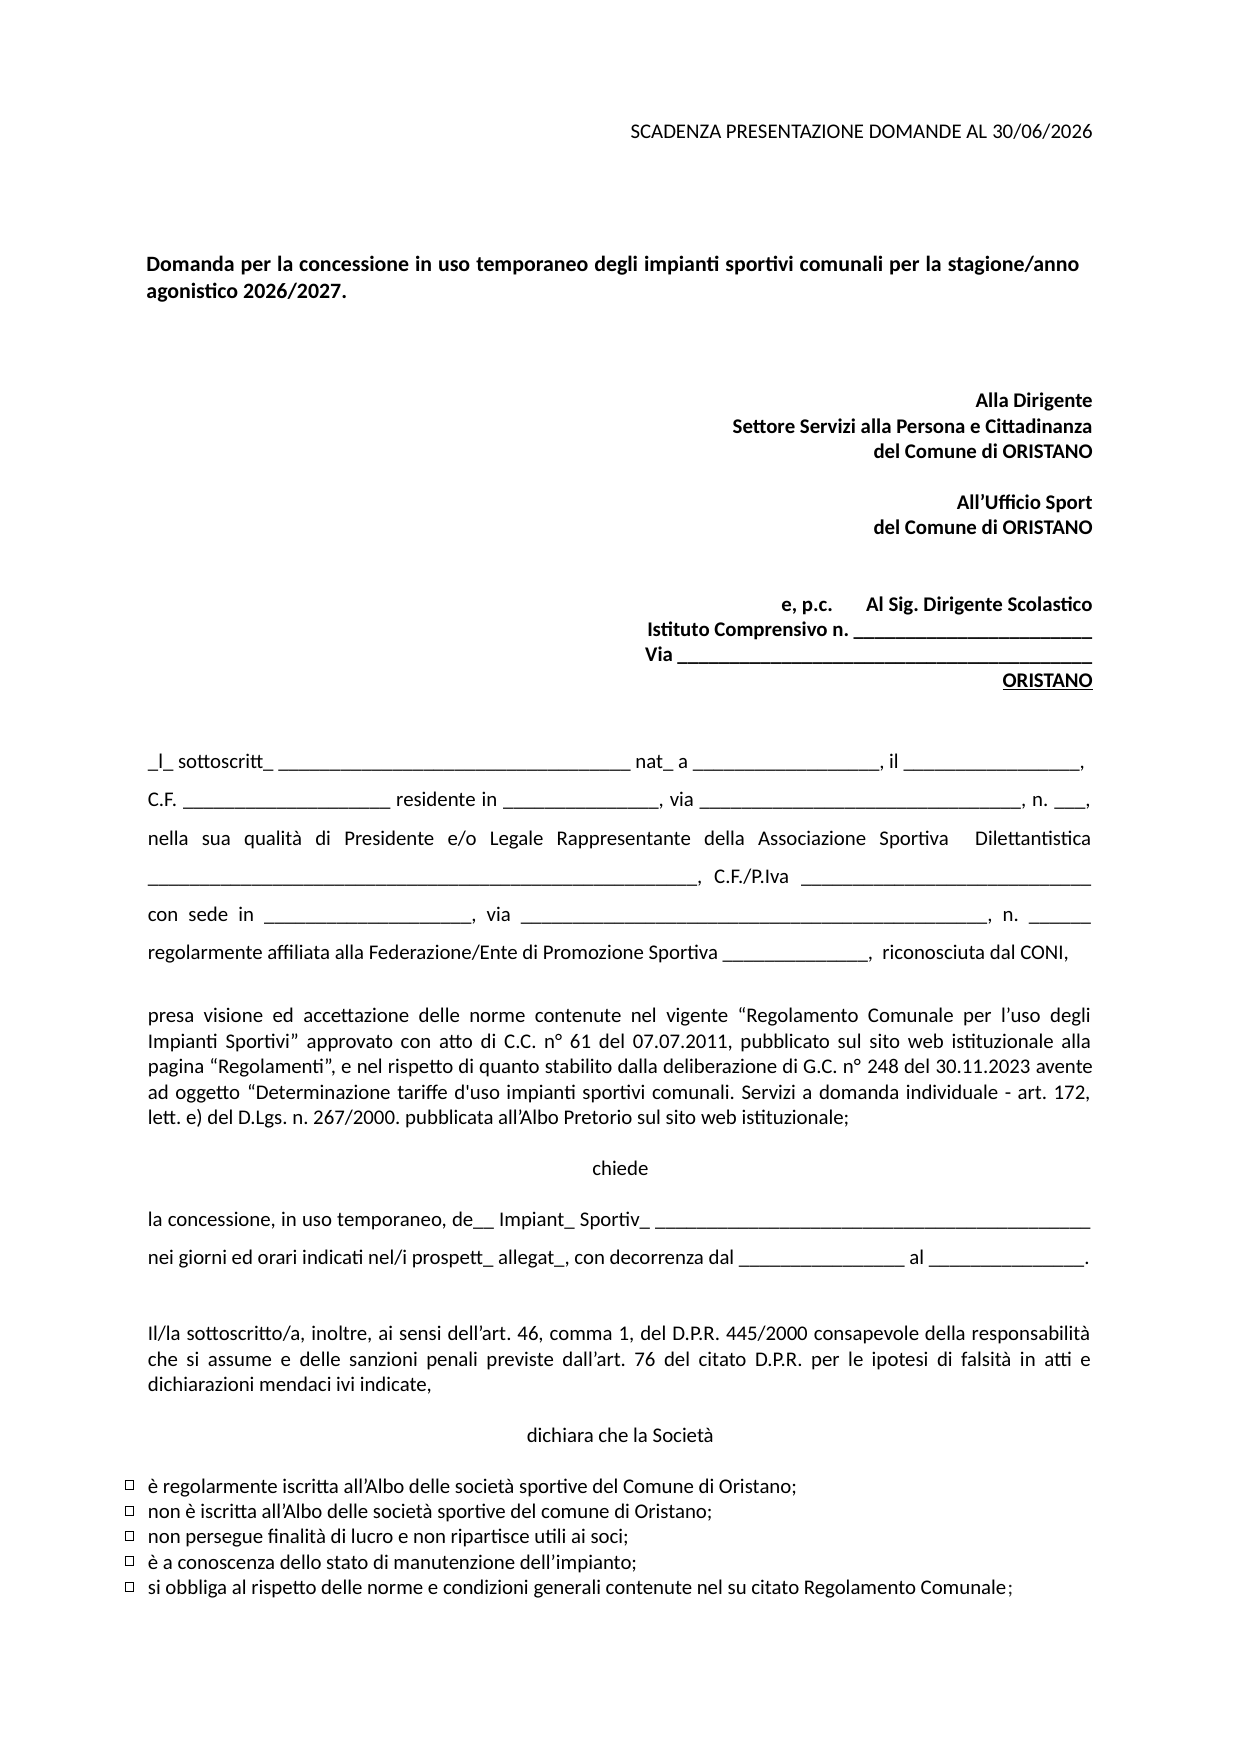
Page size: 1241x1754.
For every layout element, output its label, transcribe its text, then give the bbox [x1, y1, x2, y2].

text Istituto Comprensivo n. _______________________ Via ________________________________________ [635, 616, 1092, 667]
text non è iscritta all’Albo delle società sportive del comune di Oristano; [148, 1498, 1092, 1524]
text Settore Servizi alla Persona e Cittadinanza [635, 413, 1092, 438]
text _l_ sottoscritt_ __________________________________ nat_ a __________________, il _________________, [148, 748, 1092, 774]
text è regolarmente iscritta all’Albo delle società sportive del Comune di Oristano; [148, 1473, 1092, 1498]
text ORISTANO [635, 667, 1092, 692]
text presa visione ed accettazione delle norme contenute nel vigente “Regolamento Comunale per l’uso degli Impianti Sportivi” approvato con atto di C.C. n° 61 del 07.07.2011, pubblicato sul sito web istituzionale alla pagina “Regolamenti”, e nel rispetto di quanto stabilito dalla deliberazione di G.C. n° 248 del 30.11.2023 avente ad oggetto “Determinazione tariffe d'uso impianti sportivi comunali. Servizi a domanda individuale - art. 172, lett. e) del D.Lgs. n. 267/2000. pubblicata all’Albo Pretorio sul sito web istituzionale; [148, 1003, 1092, 1130]
text la concessione, in uso temporaneo, de__ Impiant_ Sportiv_ __________________________________________ nei giorni ed orari indicati nel/i prospett_ allegat_, con decorrenza dal ________________ al _______________. [148, 1206, 1092, 1269]
text e, p.c. Al Sig. Dirigente Scolastico [635, 591, 1092, 616]
text chiede [148, 1155, 1092, 1181]
text Alla Dirigente [148, 385, 1092, 413]
text Il/la sottoscritto/a, inoltre, ai sensi dell’art. 46, comma 1, del D.P.R. 445/2000 consapevole della responsabilità che si assume e delle sanzioni penali previste dall’art. 76 del citato D.P.R. per le ipotesi di falsità in atti e dichiarazioni mendaci ivi indicate, [148, 1320, 1092, 1397]
text Domanda per la concessione in uso temporaneo degli impianti sportivi comunali per la stagione/anno agonistico 2026/2027. [146, 250, 1082, 303]
text non persegue finalità di lucro e non ripartisce utili ai soci; [148, 1524, 1092, 1549]
text SCADENZA PRESENTAZIONE DOMANDE AL 30/06/2026 [148, 118, 1092, 143]
text All’Ufficio Sport [532, 489, 1092, 514]
text del Comune di ORISTANO [635, 438, 1092, 464]
text dichiara che la Società [148, 1422, 1092, 1447]
text si obbliga al rispetto delle norme e condizioni generali contenute nel su citato Regolamento Comunale; [148, 1574, 1092, 1600]
text del Comune di ORISTANO [635, 514, 1092, 540]
text C.F. ____________________ residente in _______________, via _______________________________, n. ___, nella sua qualità di Presidente e/o Legale Rappresentante della Associazione Sportiva Dilettantistica _____________________________________________________, C.F./P.Iva ____________________________ con sede in ____________________, via _____________________________________________, n. ______ regolarmente affiliata alla Federazione/Ente di Promozione Sportiva ______________, riconosciuta dal CONI, [148, 787, 1092, 964]
text è a conoscenza dello stato di manutenzione dell’impianto; [148, 1549, 1092, 1574]
